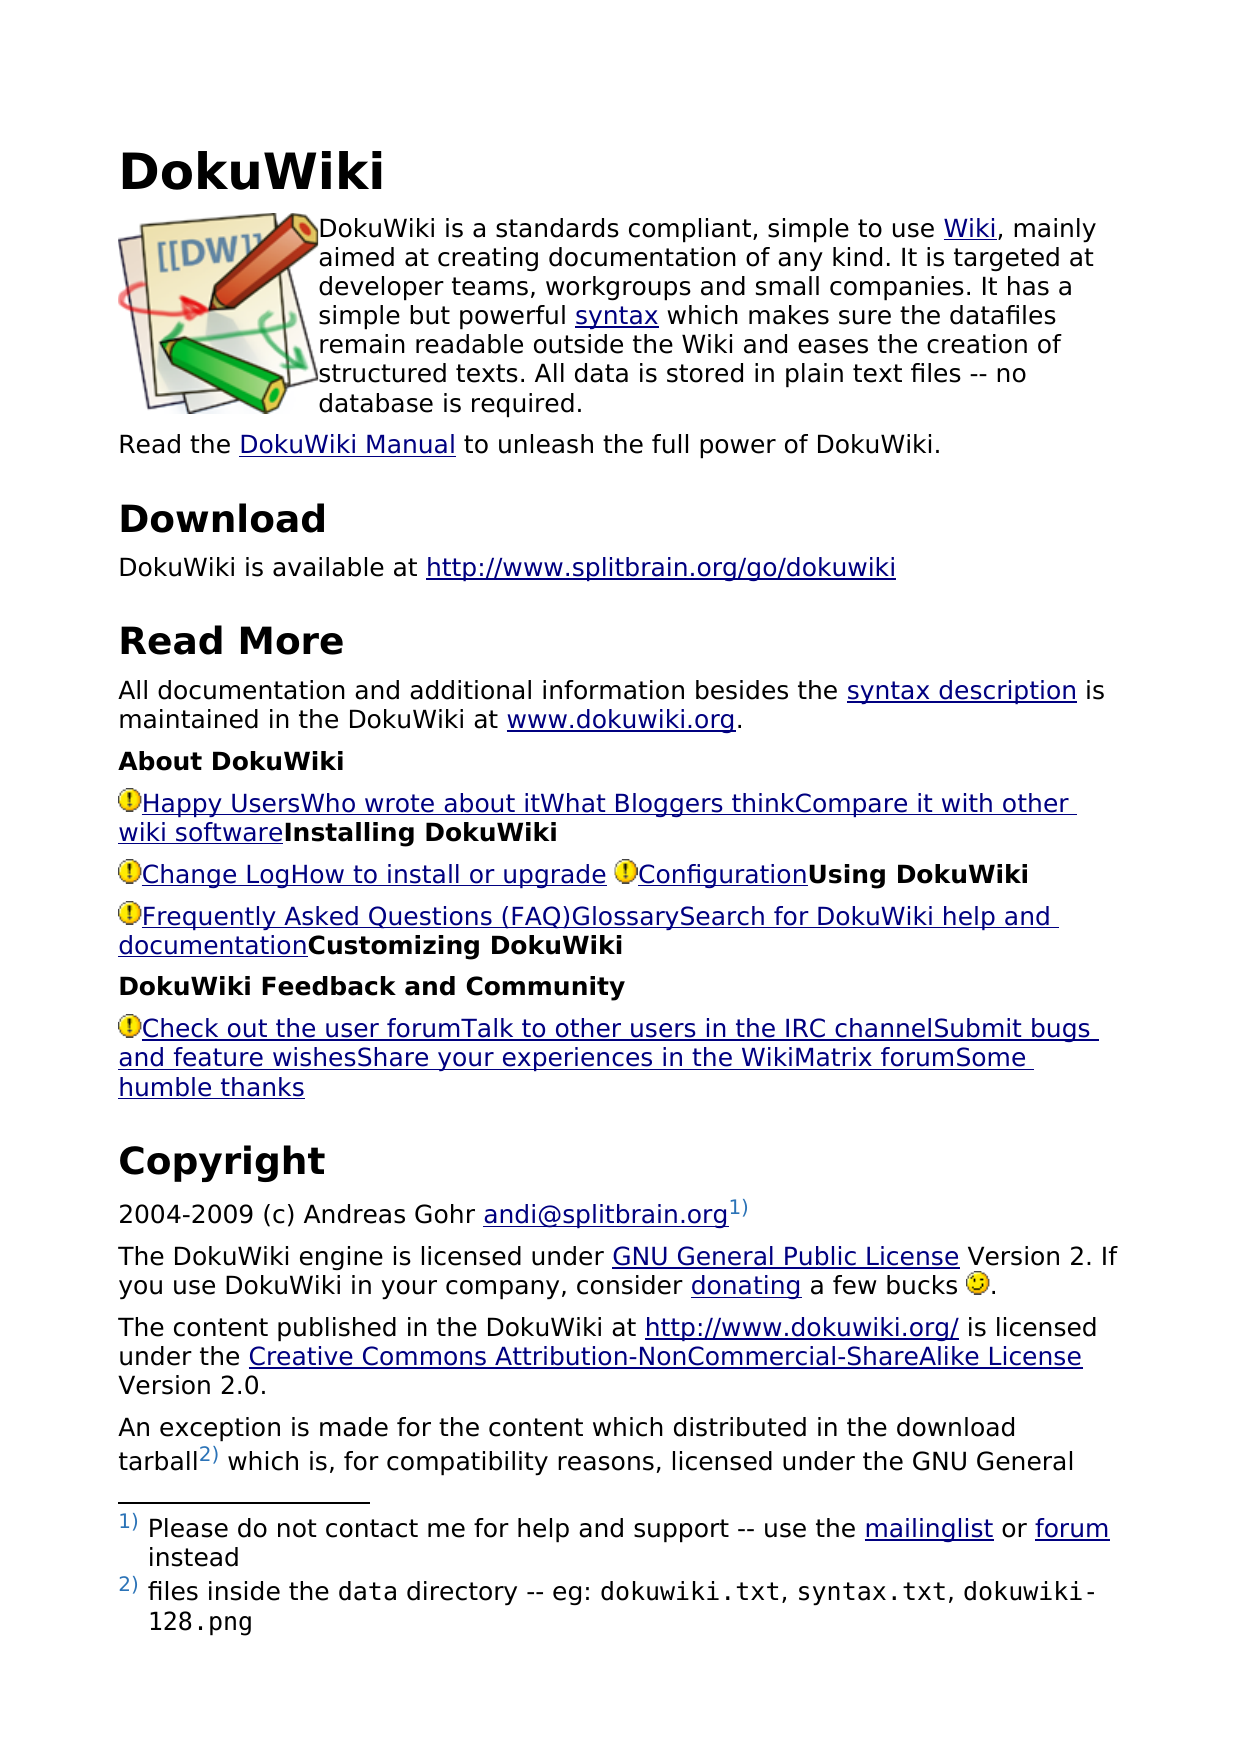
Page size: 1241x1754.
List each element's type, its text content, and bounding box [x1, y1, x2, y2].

text Change LogHow to install or upgrade ConfigurationUsing DokuWiki [118, 860, 1122, 889]
text All documentation and additional information besides the syntax description is maintained in the DokuWiki at www.dokuwiki.org. [118, 676, 1122, 734]
picture [118, 213, 319, 414]
text Happy UsersWho wrote about itWhat Bloggers thinkCompare it with other wiki softwareInstalling DokuWiki [118, 789, 1122, 847]
picture [118, 901, 142, 925]
picture [118, 788, 142, 812]
subtitle Read More [118, 620, 1122, 664]
text Frequently Asked Questions (FAQ)GlossarySearch for DokuWiki help and documentationCustomizing DokuWiki [118, 902, 1122, 960]
subtitle Copyright [118, 1139, 1122, 1183]
text About DokuWiki [118, 747, 1122, 776]
picture [118, 1014, 142, 1038]
text The content published in the DokuWiki at http://www.dokuwiki.org/ is licensed under the Creative Commons Attribution-NonCommercial-ShareAlike License Version 2.0. [118, 1313, 1122, 1401]
text Check out the user forumTalk to other users in the IRC channelSubmit bugs and feature wishesShare your experiences in the WikiMatrix forumSome humble thanks [118, 1014, 1122, 1102]
text The DokuWiki engine is licensed under GNU General Public License Version 2. If you use DokuWiki in your company, consider donating a few bucks . [118, 1242, 1122, 1301]
text DokuWiki is available at http://www.splitbrain.org/go/dokuwiki [118, 553, 1122, 582]
subtitle Download [118, 497, 1122, 541]
picture [966, 1271, 990, 1295]
text files inside the data directory -- eg: dokuwiki.txt, syntax.txt, dokuwiki-128.png [118, 1573, 1122, 1636]
picture [614, 859, 638, 884]
text Read the DokuWiki Manual to unleash the full power of DokuWiki. [118, 431, 1122, 460]
picture [118, 859, 142, 884]
subtitle DokuWiki [118, 143, 1122, 201]
text 2004-2009 (c) Andreas Gohr andi@splitbrain.org [118, 1196, 1122, 1230]
text Please do not contact me for help and support -- use the mailinglist or forum instead [118, 1509, 1122, 1573]
text DokuWiki Feedback and Community [118, 973, 1122, 1002]
text DokuWiki is a standards compliant, simple to use Wiki, mainly aimed at creating documentation of any kind. It is targeted at developer teams, workgroups and small companies. It has a simple but powerful syntax which makes sure the datafiles remain readable outside the Wiki and eases the creation of structured texts. All data is stored in plain text files -- no database is required. [118, 214, 1122, 418]
text An exception is made for the content which distributed in the download tarball which is, for compatibility reasons, licensed under the GNU General [118, 1413, 1122, 1476]
